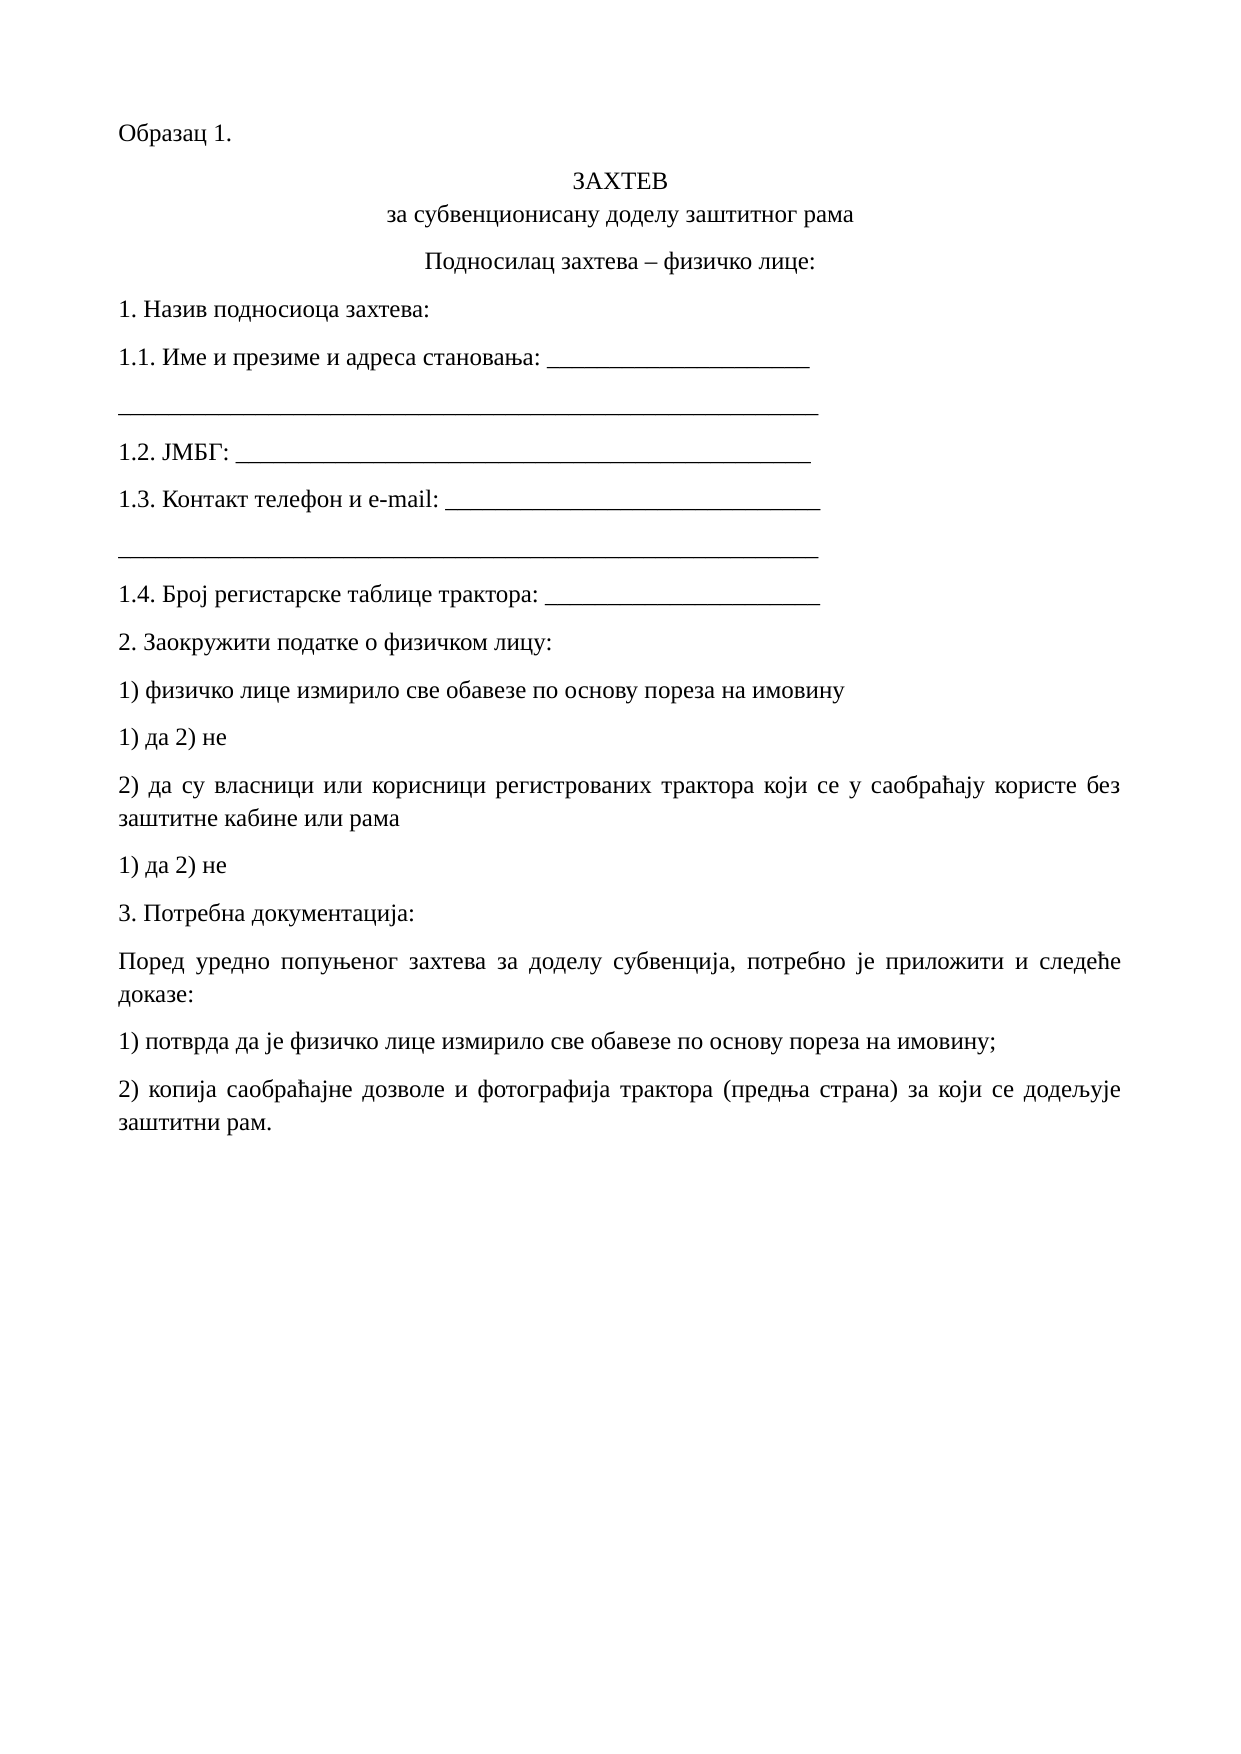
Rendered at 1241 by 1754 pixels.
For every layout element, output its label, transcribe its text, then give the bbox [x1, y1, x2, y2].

text 2) копија саобраћајне дозволе и фотографија трактора (предња страна) за који се додељује заштитни рам. [118, 1074, 1122, 1136]
text 1. Назив подносиоца захтева: [118, 294, 1122, 323]
text 1.3. Контакт телефон и е-mail: ______________________________ [118, 484, 1122, 513]
text 1.1. Име и презиме и адреса становања: _____________________ [118, 342, 1122, 370]
text 2. Заокружити податке о физичком лицу: [118, 627, 1122, 656]
text 2) да су власници или корисници регистрованих трактора који се у саобраћају користе без заштитне кабине или рама [118, 770, 1122, 832]
text ________________________________________________________ [118, 389, 1122, 418]
text Подносилац захтева – физичко лице: [118, 246, 1122, 275]
text Образац 1. [118, 118, 1122, 147]
text 1) потврдa да је физичко лице измирило све обавезе по основу пореза на имовину; [118, 1026, 1122, 1055]
text 1) физичко лице измирило све обавезе по основу пореза на имовину [118, 675, 1122, 703]
text 1) да 2) не [118, 851, 1122, 879]
text 1.4. Број регистарске таблице трактора: ______________________ [118, 579, 1122, 608]
text ________________________________________________________ [118, 532, 1122, 561]
text Поред уредно попуњеног захтева за доделу субвенција, потребно је приложити и следеће доказе: [118, 946, 1122, 1008]
text 1.2. ЈМБГ: ______________________________________________ [118, 437, 1122, 466]
text 1) да 2) не [118, 722, 1122, 751]
text ЗАХТЕВ за субвенционисану доделу заштитног рама [118, 166, 1122, 227]
text 3. Потребна документација: [118, 898, 1122, 927]
